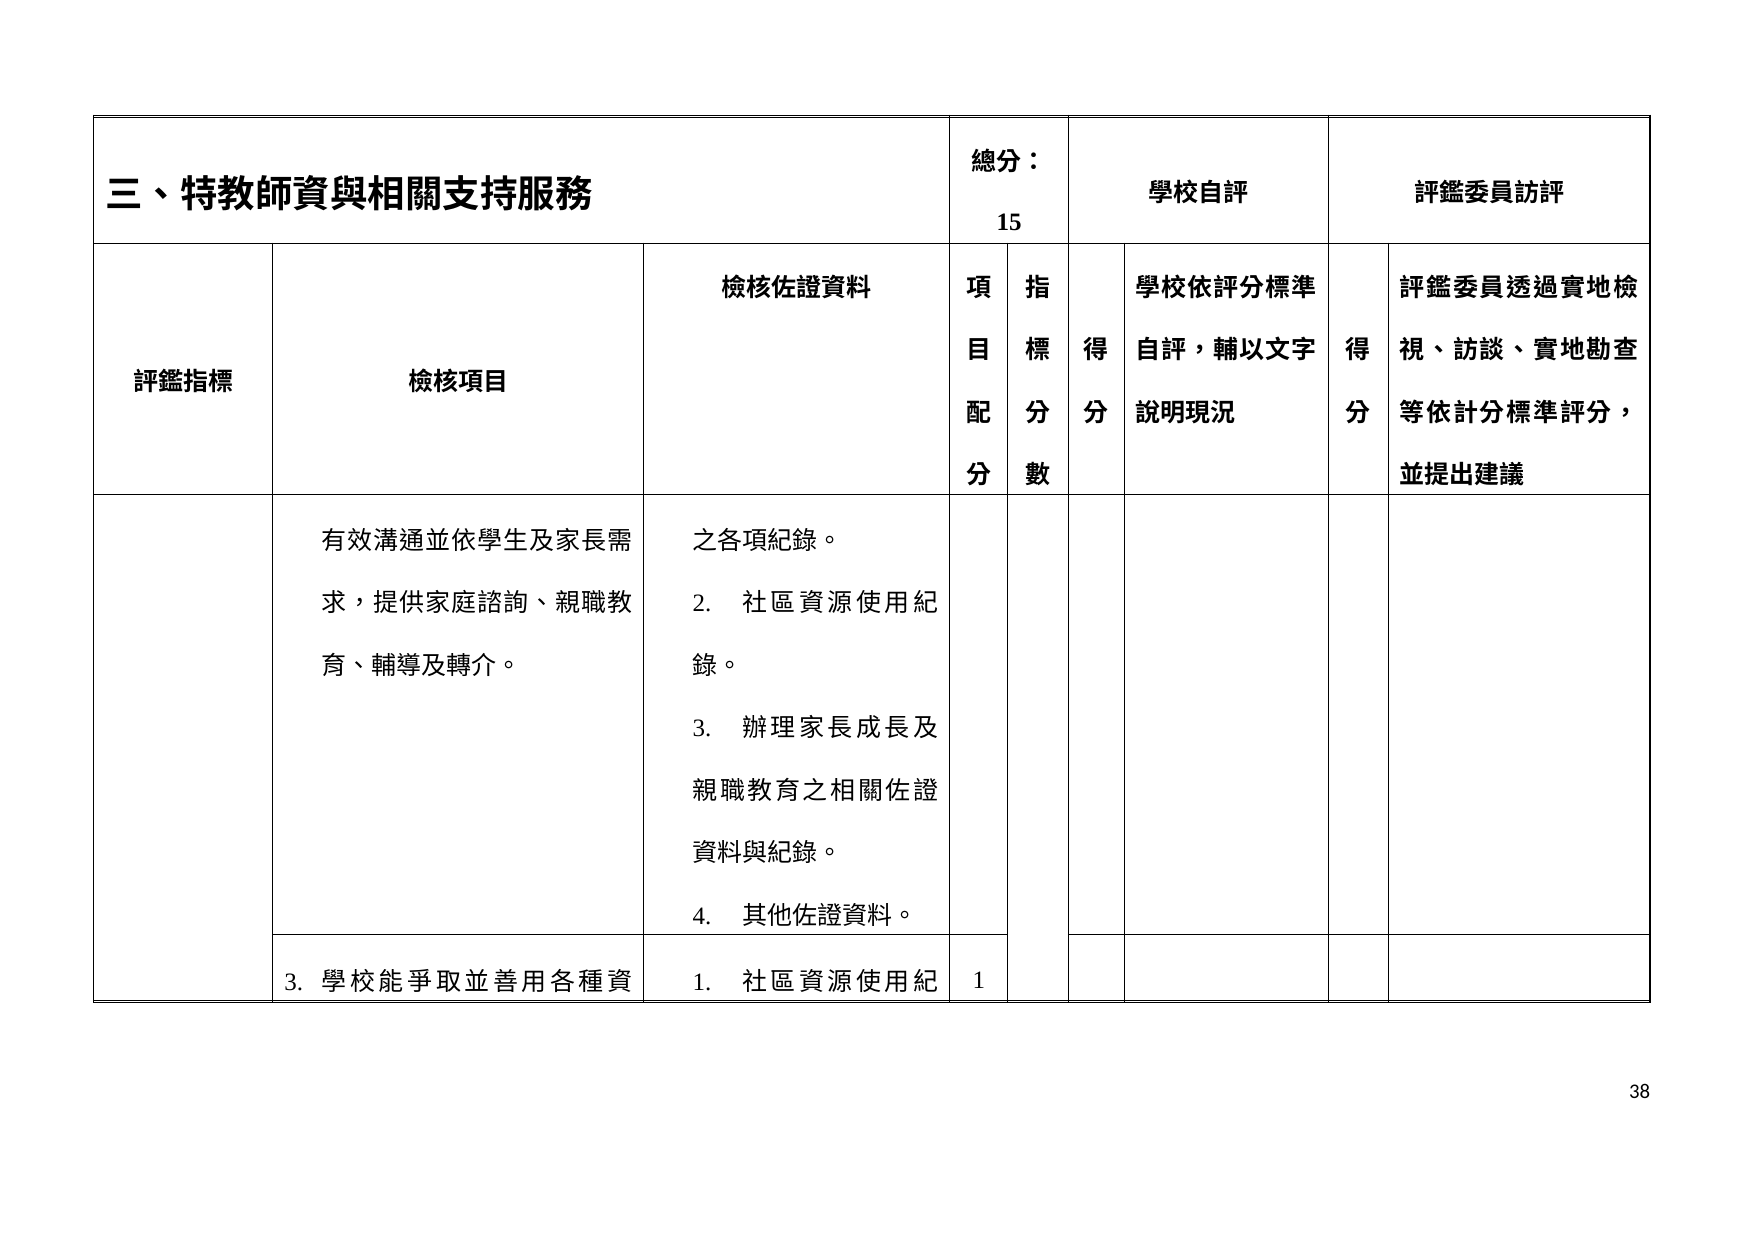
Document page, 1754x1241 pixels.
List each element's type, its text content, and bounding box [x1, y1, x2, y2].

table_cell [1389, 495, 1649, 934]
table_cell [1329, 935, 1388, 1000]
table_cell [950, 495, 1007, 934]
table_header 總分：15 [950, 118, 1068, 243]
table_cell 得分 [1069, 244, 1124, 494]
table_cell 項目配分 [950, 244, 1007, 494]
table_cell [1389, 935, 1649, 1000]
table_cell 學校能爭取並善用各種資源，協助推動特殊教育(如志工、社區、家長團體、企業廠商等)。 [273, 935, 643, 1000]
table_cell 有效溝通並依學生及家長需求，提供家庭諮詢、親職教育、輔導及轉介。 [273, 495, 643, 934]
table_cell [1069, 935, 1124, 1000]
table_cell [94, 495, 272, 1000]
table_cell 1 [950, 935, 1007, 1000]
table_cell 得分 [1329, 244, 1388, 494]
table_cell 與家長溝通諮詢之各項紀錄。 社區資源使用紀錄。 辦理家長成長及親職教育之相關佐證資料與紀錄。 其他佐證資料。 [644, 495, 949, 934]
table_header 評鑑委員訪評 [1329, 118, 1649, 243]
table_cell [1069, 495, 1124, 934]
table_cell 指標分數 [1008, 244, 1068, 494]
table_cell [1125, 935, 1328, 1000]
table_header 三、特教師資與相關支持服務 [94, 118, 949, 243]
table_cell 評鑑委員透過實地檢視、訪談、實地勘查等依計分標準評分，並提出建議 [1389, 244, 1649, 494]
table_cell [1008, 495, 1068, 1000]
table_cell 社區資源使用紀錄。 其他佐證資料。 [644, 935, 949, 1000]
table_cell 檢核項目 [273, 244, 643, 494]
table_header 學校自評 [1069, 118, 1328, 243]
table_cell 評鑑指標 [94, 244, 272, 494]
table_cell 學校依評分標準自評，輔以文字說明現況 [1125, 244, 1328, 494]
table_cell [1125, 495, 1328, 934]
table_cell 檢核佐證資料 [644, 244, 949, 494]
table_cell [1329, 495, 1388, 934]
